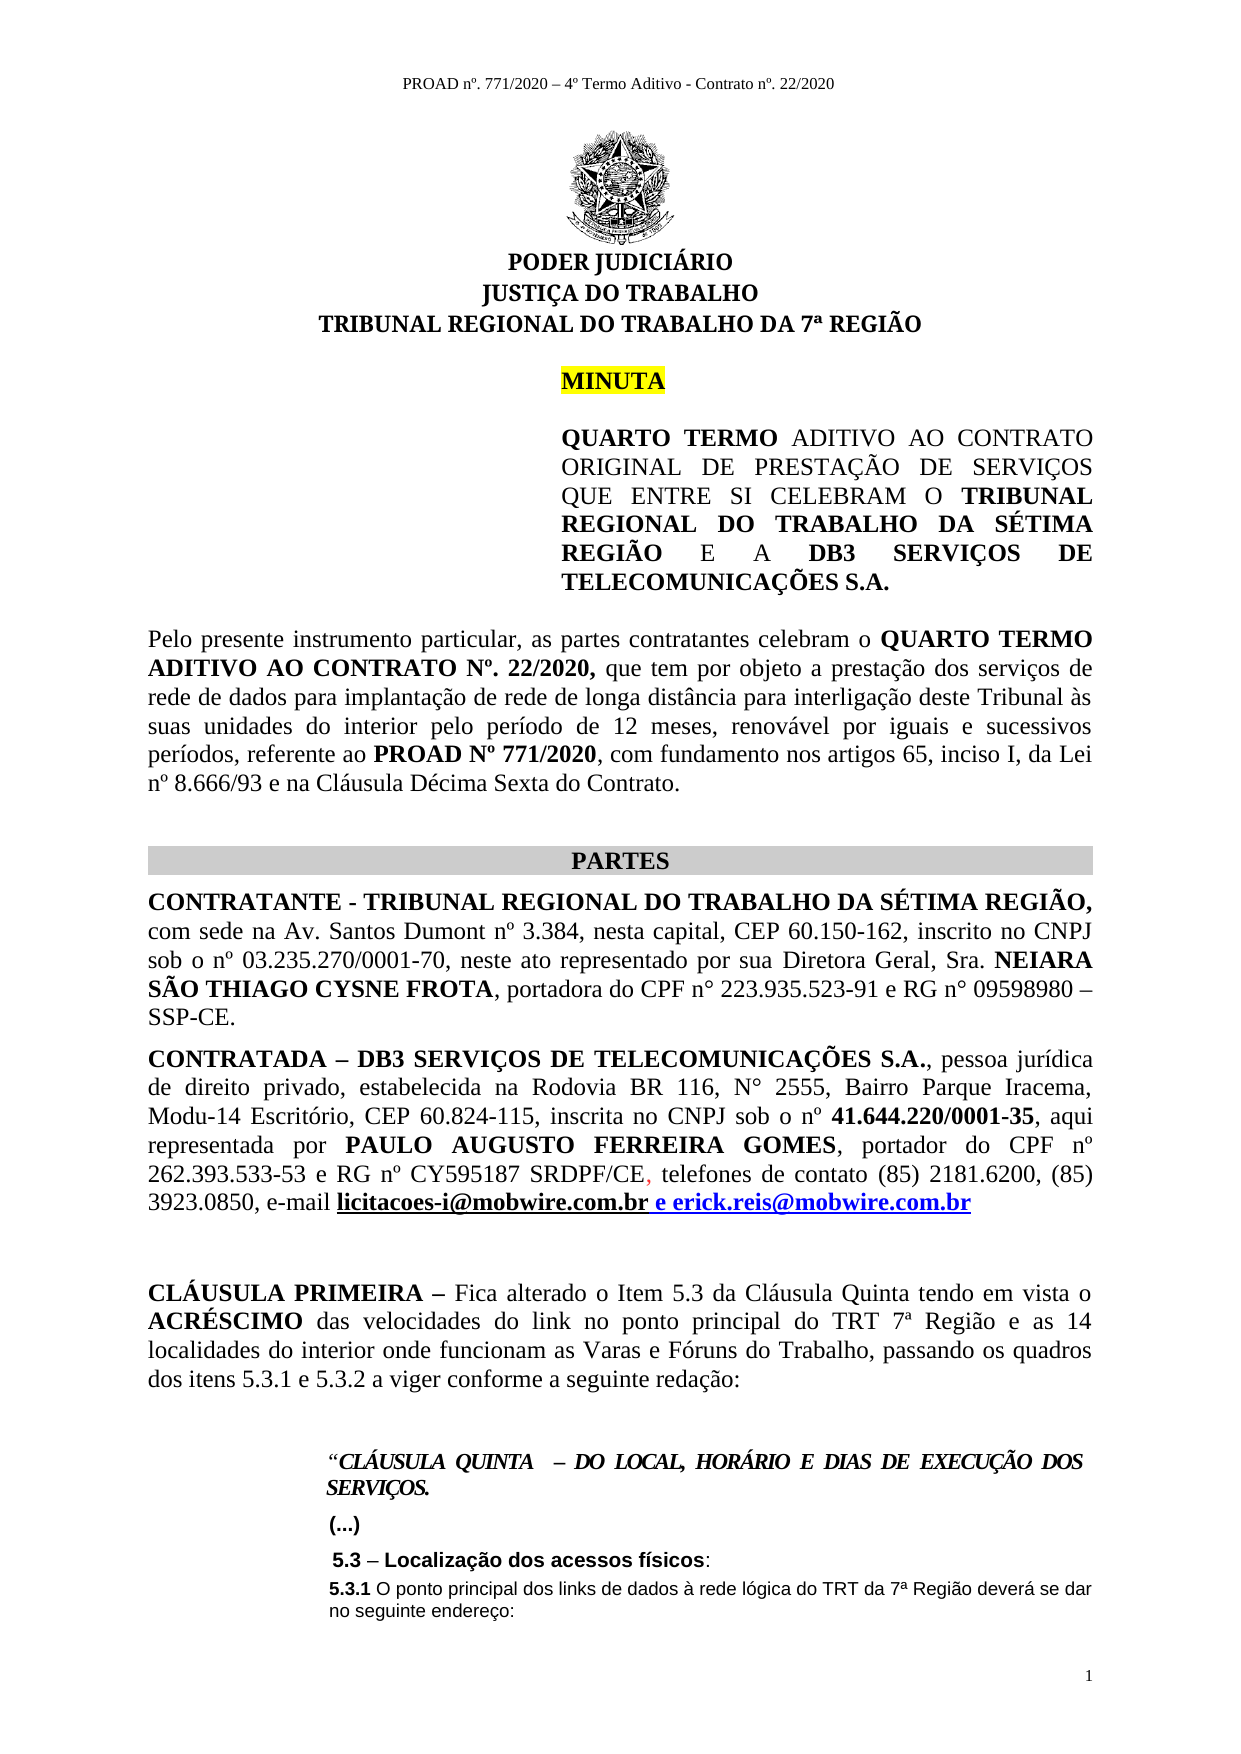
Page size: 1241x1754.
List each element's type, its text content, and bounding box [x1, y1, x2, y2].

subtitle PARTES [148, 846, 1093, 875]
text 5.3.1 O ponto principal dos links de dados à rede lógica do TRT da 7ª Região deverá se dar no seguinte endereço: [329, 1578, 1093, 1621]
text MINUTA [561, 366, 1093, 394]
text “CLÁUSULA QUINTA – DO LOCAL, HORÁRIO E DIAS DE EXECUÇÃO DOS SERVIÇOS. [326, 1448, 1087, 1500]
text JUSTIÇA DO TRABALHO [148, 277, 1093, 308]
text TRIBUNAL REGIONAL DO TRABALHO DA 7ª REGIÃO [148, 308, 1093, 339]
text (...) [329, 1512, 1087, 1536]
text Pelo presente instrumento particular, as partes contratantes celebram o QUARTO TERMO ADITIVO AO CONTRATO Nº. 22/2020, que tem por objeto a prestação dos serviços de rede de dados para implantação de rede de longa distância para interligação deste Tribunal às suas unidades do interior pelo período de 12 meses, renovável por iguais e sucessivos períodos, referente ao PROAD Nº 771/2020, com fundamento nos artigos 65, inciso I, da Lei nº 8.666/93 e na Cláusula Décima Sexta do Contrato. [148, 624, 1093, 797]
text QUARTO TERMO ADITIVO AO CONTRATO ORIGINAL DE PRESTAÇÃO DE SERVIÇOS QUE ENTRE SI CELEBRAM O TRIBUNAL REGIONAL DO TRABALHO DA SÉTIMA REGIÃO E A DB3 SERVIÇOS DE TELECOMUNICAÇÕES S.A. [561, 423, 1093, 596]
text PODER JUDICIÁRIO [148, 246, 1093, 277]
text 5.3 – Localização dos acessos físicos: [332, 1548, 1087, 1572]
text CLÁUSULA PRIMEIRA – Fica alterado o Item 5.3 da Cláusula Quinta tendo em vista o ACRÉSCIMO das velocidades do link no ponto principal do TRT 7ª Região e as 14 localidades do interior onde funcionam as Varas e Fóruns do Trabalho, passando os quadros dos itens 5.3.1 e 5.3.2 a viger conforme a seguinte redação: [148, 1278, 1093, 1393]
text CONTRATADA – DB3 SERVIÇOS DE TELECOMUNICAÇÕES S.A., pessoa jurídica de direito privado, estabelecida na Rodovia BR 116, N° 2555, Bairro Parque Iracema, Modu-14 Escritório, CEP 60.824-115, inscrita no CNPJ sob o nº 41.644.220/0001-35, aqui representada por PAULO AUGUSTO FERREIRA GOMES, portador do CPF nº 262.393.533-53 e RG nº CY595187 SRDPF/CE, telefones de contato (85) 2181.6200, (85) 3923.0850, e-mail licitacoes-i@mobwire.com.br e erick.reis@mobwire.com.br [148, 1044, 1093, 1216]
text CONTRATANTE - TRIBUNAL REGIONAL DO TRABALHO DA SÉTIMA REGIÃO, com sede na Av. Santos Dumont nº 3.384, nesta capital, CEP 60.150-162, inscrito no CNPJ sob o nº 03.235.270/0001-70, neste ato representado por sua Diretora Geral, Sra. NEIARA SÃO THIAGO CYSNE FROTA, portadora do CPF n° 223.935.523-91 e RG n° 09598980 – SSP-CE. [148, 887, 1093, 1031]
